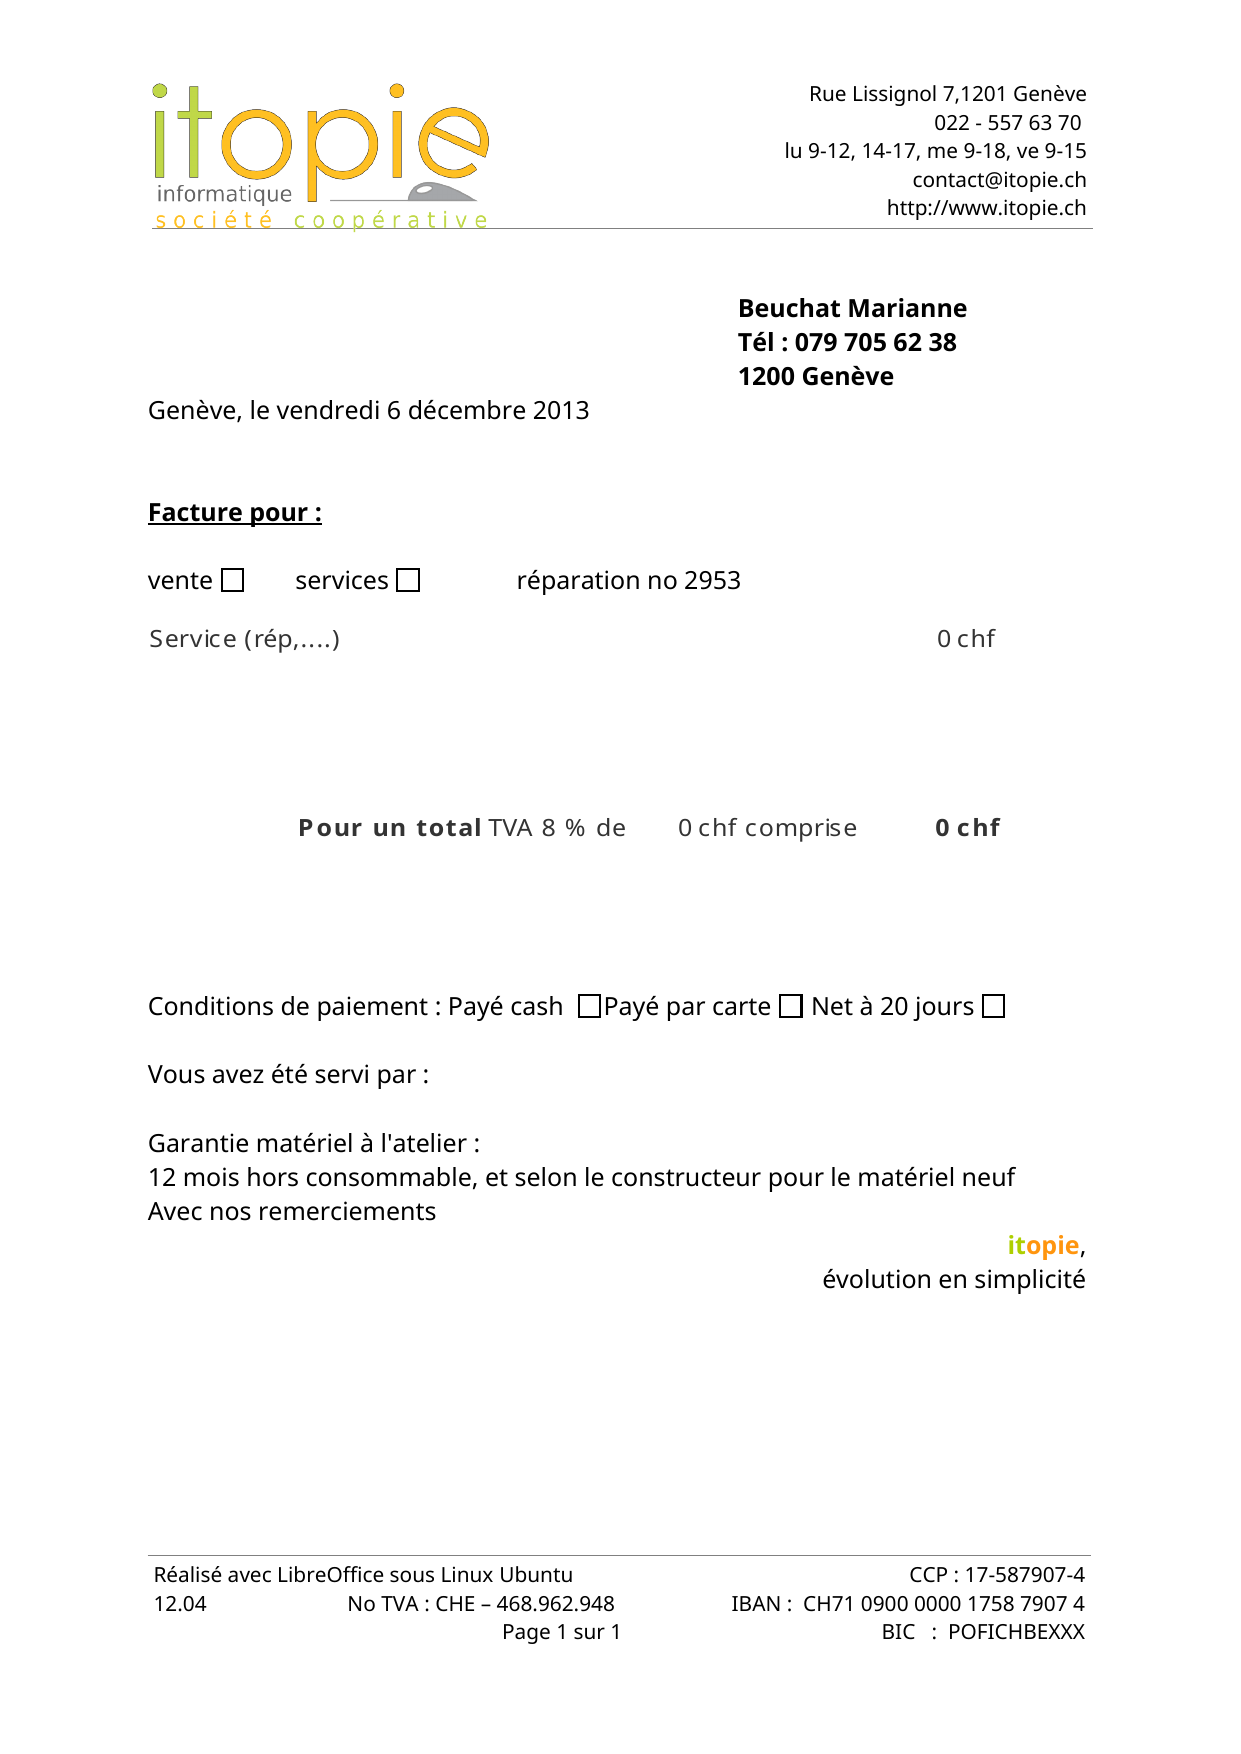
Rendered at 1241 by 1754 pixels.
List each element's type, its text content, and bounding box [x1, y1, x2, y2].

picture [138, 72, 500, 244]
text Facture pour : [148, 495, 1093, 529]
text Conditions de paiement : Payé cash Payé par carte Net à 20 jours [148, 989, 1093, 1023]
text Vous avez été servi par : [148, 1057, 1093, 1091]
text Garantie matériel à l'atelier : [148, 1125, 1093, 1159]
text Beuchat Marianne [148, 290, 1093, 324]
text Tél : 079 705 62 38 [148, 324, 1093, 358]
text vente services réparation no 2953 [148, 563, 1093, 597]
text 12 mois hors consommable, et selon le constructeur pour le matériel neuf [148, 1159, 1093, 1193]
text Avec nos remerciements [148, 1193, 1093, 1227]
text Genève, le vendredi 6 décembre 2013 [148, 392, 1093, 427]
text itopie, [148, 1227, 1093, 1262]
text évolution en simplicité [148, 1262, 1093, 1296]
text 1200 Genève [148, 358, 1093, 392]
